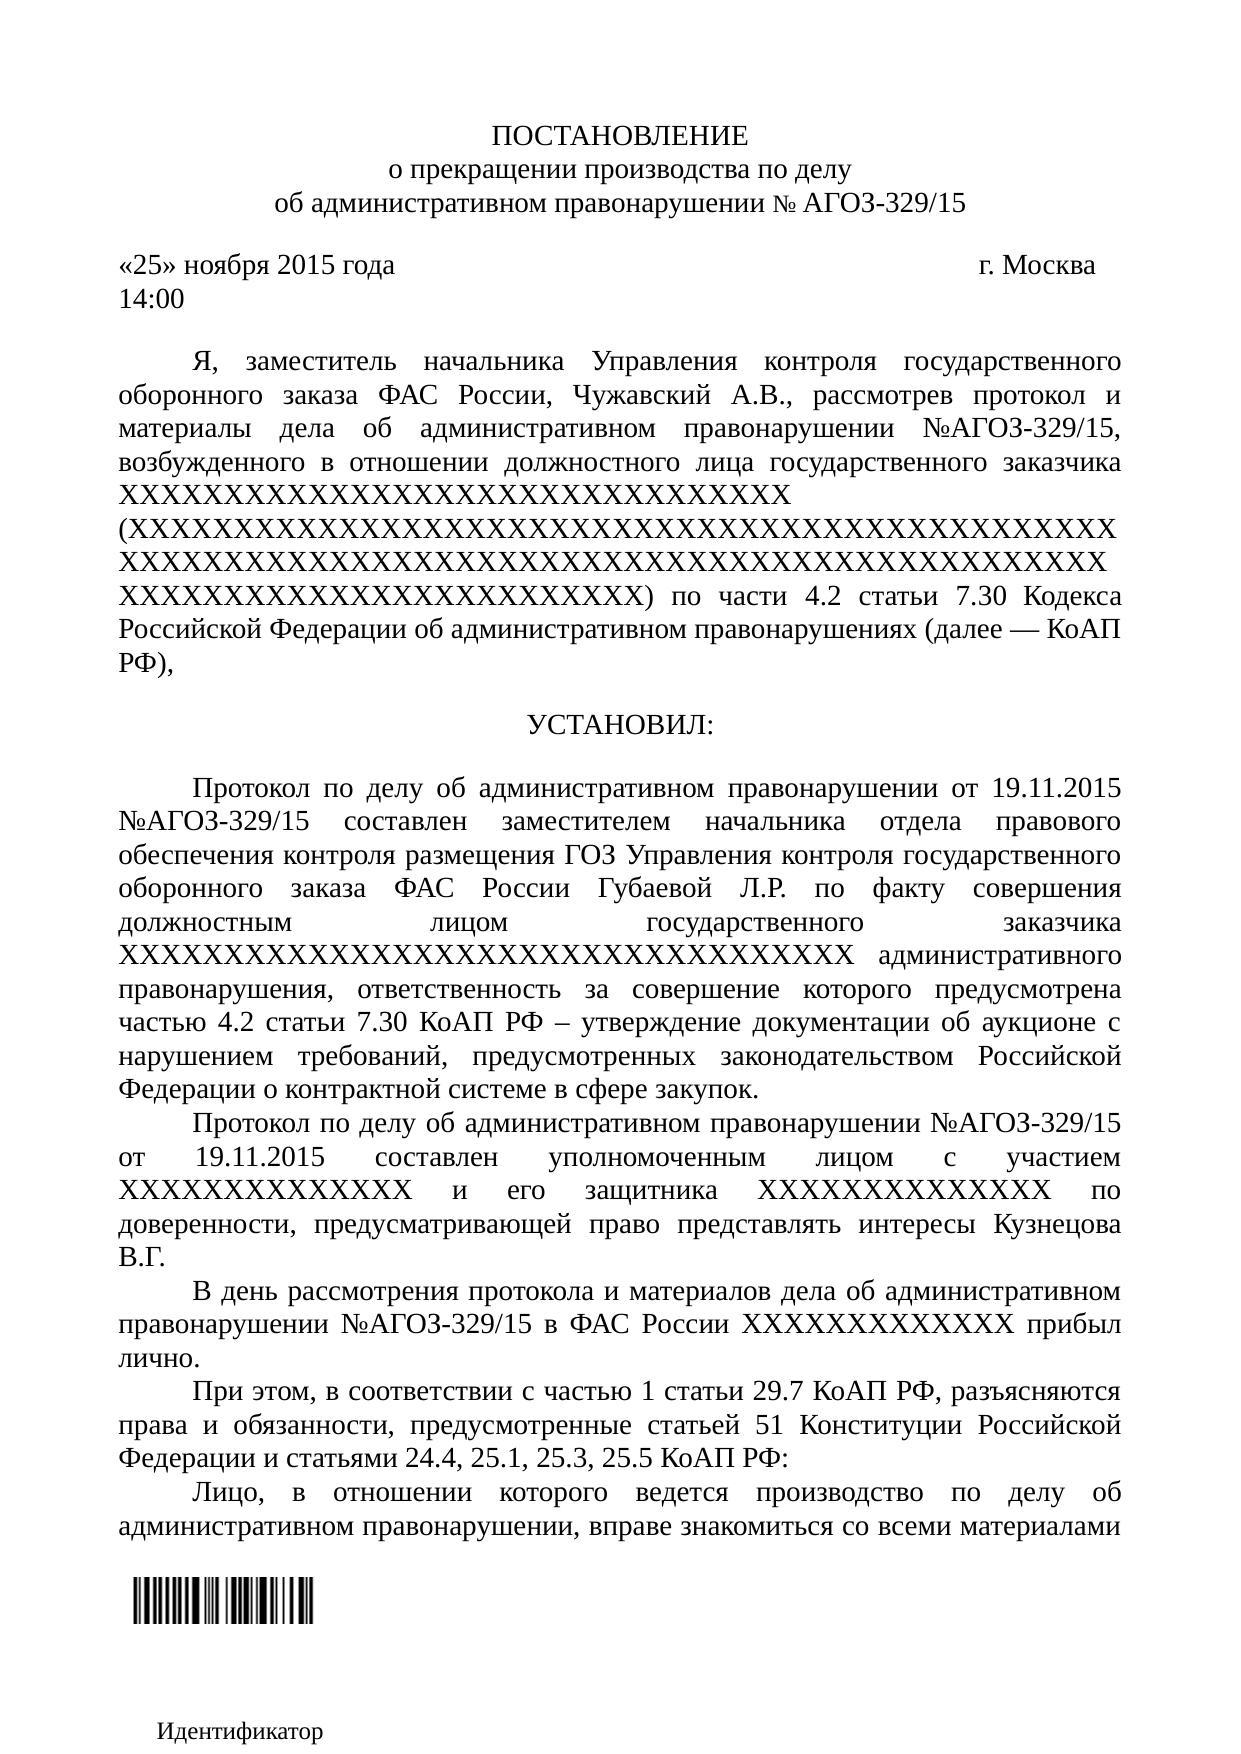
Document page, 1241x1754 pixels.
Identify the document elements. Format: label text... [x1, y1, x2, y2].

text УСТАНОВИЛ: [118, 707, 1122, 741]
text «25» ноября 2015 года г. Москва [118, 247, 1122, 281]
text о прекращении производства по делу [118, 152, 1122, 185]
text ПОСТАНОВЛЕНИЕ [118, 118, 1122, 152]
text В день рассмотрения протокола и материалов дела об административном правонарушении №АГОЗ-329/15 в ФАС России XXXXXXXXXXXXX прибыл лично. [118, 1273, 1122, 1373]
text Я, заместитель начальника Управления контроля государственного оборонного заказа ФАС России, Чужавский А.В., рассмотрев протокол и материалы дела об административном правонарушении №АГОЗ-329/15, возбужденного в отношении должностного лица государственного заказчика XXXXXXXXXXXXXXXXXXXXXXXXXXXXXXXX (XXXXXXXXXXXXXXXXXXXXXXXXXXXXXXXXXXXXXXXXXXXXXXXXXXXXXXXXXXXXXXXXXXXXXXXXXXXXXXXXXXXXXXXXXXXXXXXXXXXXXXXXXXXXXXXXXXXXXXX) по части 4.2 статьи 7.30 Кодекса Российской Федерации об административном правонарушениях (далее — КоАП РФ), [118, 343, 1122, 679]
text Лицо, в отношении которого ведется производство по делу об административном правонарушении, вправе знакомиться со всеми материалами [118, 1474, 1122, 1541]
text При этом, в соответствии с частью 1 статьи 29.7 КоАП РФ, разъясняются права и обязанности, предусмотренные статьей 51 Конституции Российской Федерации и статьями 24.4, 25.1, 25.3, 25.5 КоАП РФ: [118, 1373, 1122, 1474]
picture [118, 1577, 331, 1624]
text 14:00 [118, 281, 1122, 314]
text Протокол по делу об административном правонарушении №АГОЗ-329/15 от 19.11.2015 составлен уполномоченным лицом с участием XXXXXXXXXXXXXX и его защитника XXXXXXXXXXXXXX по доверенности, предусматривающей право представлять интересы Кузнецова В.Г. [118, 1105, 1122, 1273]
text Протокол по делу об административном правонарушении от 19.11.2015 №АГОЗ-329/15 составлен заместителем начальника отдела правового обеспечения контроля размещения ГОЗ Управления контроля государственного оборонного заказа ФАС России Губаевой Л.Р. по факту совершения должностным лицом государственного заказчика XXXXXXXXXXXXXXXXXXXXXXXXXXXXXXXXXXX административного правонарушения, ответственность за совершение которого предусмотрена частью 4.2 статьи 7.30 КоАП РФ – утверждение документации об аукционе с нарушением требований, предусмотренных законодательством Российской Федерации о контрактной системе в сфере закупок. [118, 770, 1122, 1105]
text об административном правонарушении № АГОЗ-329/15 [118, 185, 1122, 219]
